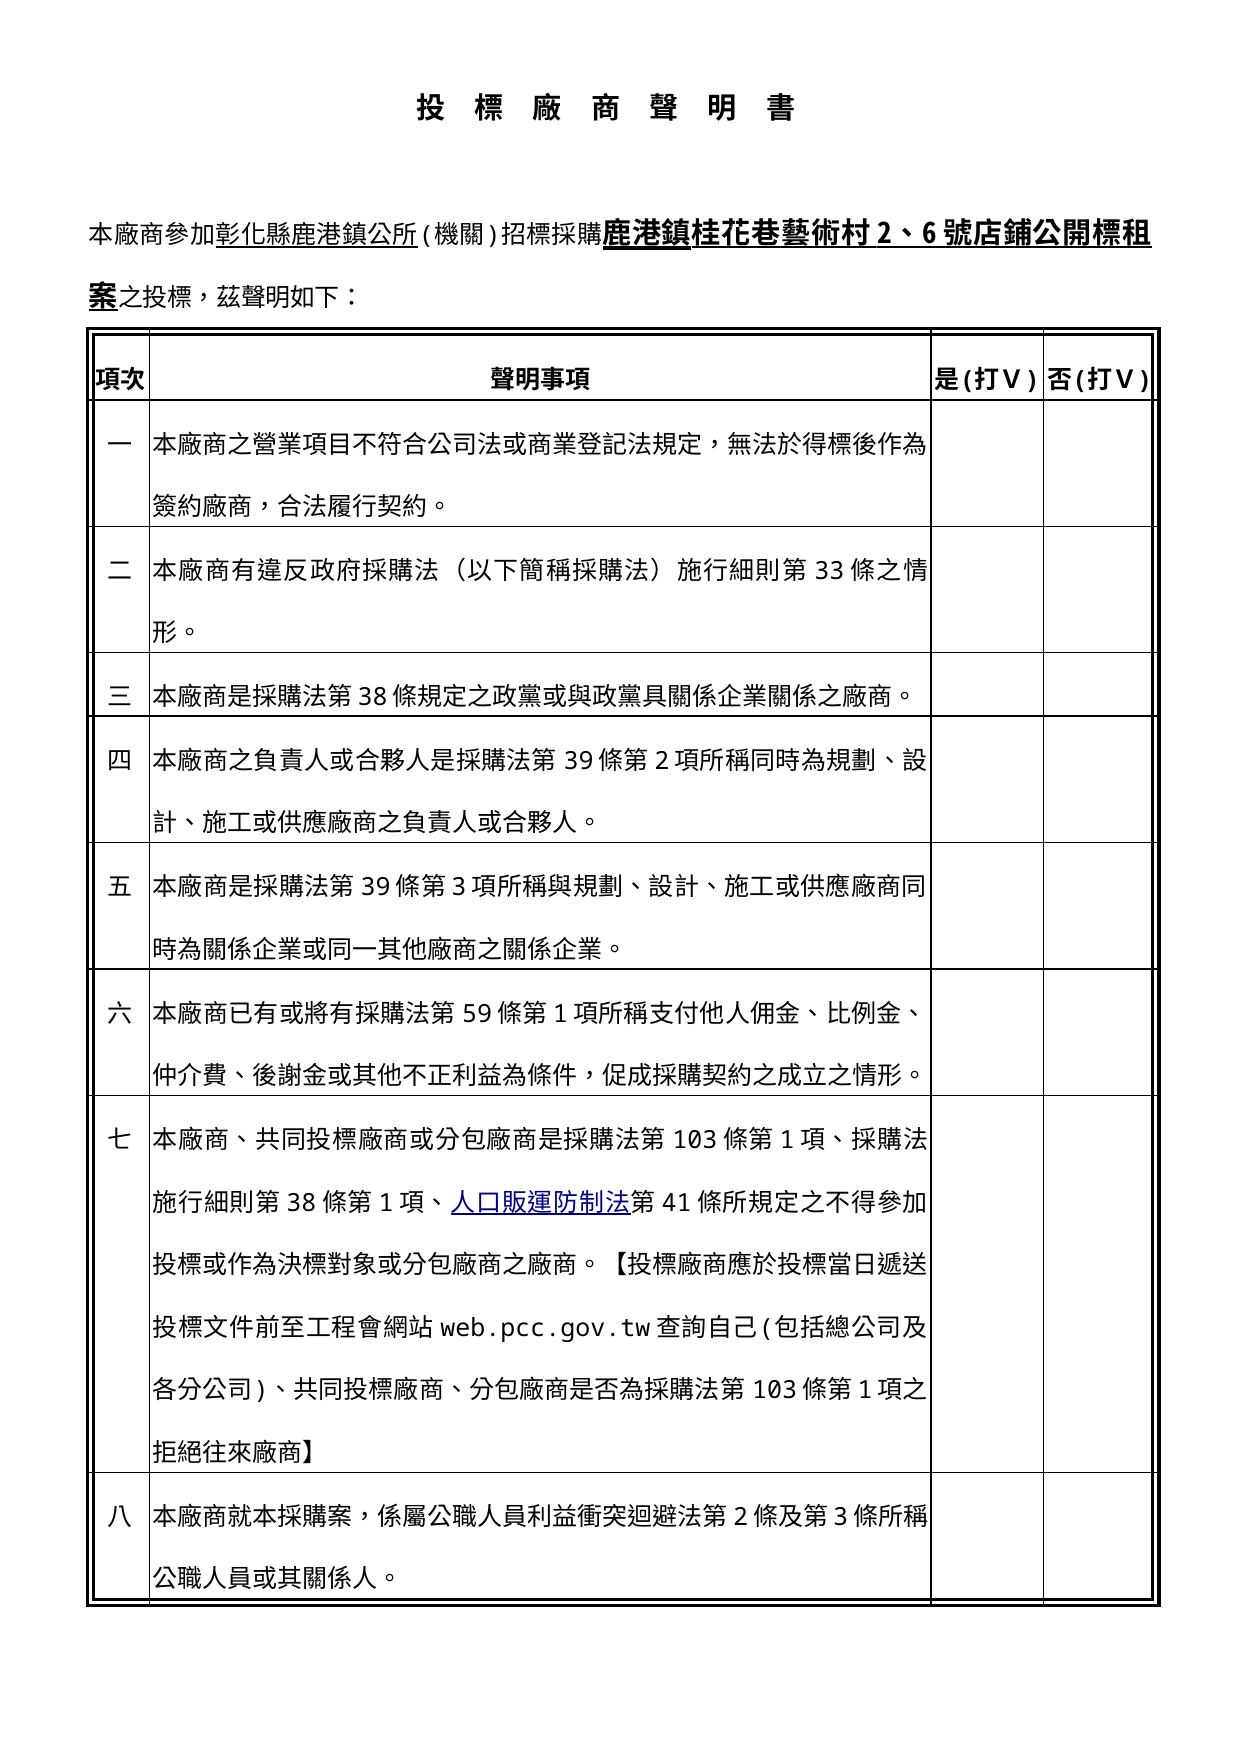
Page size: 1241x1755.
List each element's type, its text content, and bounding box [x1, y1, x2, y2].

table_header 聲明事項 [150, 336, 930, 399]
table_cell [1044, 843, 1151, 968]
table_cell 一 [95, 401, 149, 526]
table_cell [932, 527, 1043, 652]
text 本廠商參加彰化縣鹿港鎮公所(機關)招標採購鹿港鎮桂花巷藝術村2、6號店鋪公開標租案之投標，茲聲明如下： [89, 189, 1152, 314]
table_cell [932, 401, 1043, 526]
table_cell 本廠商是採購法第39條第3項所稱與規劃、設計、施工或供應廠商同時為關係企業或同一其他廠商之關係企業。 [150, 843, 930, 968]
table_cell [1044, 1473, 1151, 1598]
table_cell 八 [95, 1473, 149, 1598]
table_header 否(打Ｖ) [1044, 330, 1156, 399]
table_cell 本廠商之營業項目不符合公司法或商業登記法規定，無法於得標後作為簽約廠商，合法履行契約。 [150, 401, 930, 526]
table_cell [1044, 653, 1151, 715]
table_cell [932, 843, 1043, 968]
table_cell [932, 1473, 1043, 1598]
table_cell [932, 1096, 1043, 1471]
table_header 項次 [90, 330, 149, 399]
table_cell 本廠商就本採購案，係屬公職人員利益衝突迴避法第2條及第3條所稱公職人員或其關係人。 [150, 1473, 930, 1598]
table_cell [932, 717, 1043, 842]
table_cell [932, 970, 1043, 1095]
table_cell [1044, 717, 1151, 842]
table_cell 本廠商、共同投標廠商或分包廠商是採購法第103條第1項、採購法施行細則第38條第1項、人口販運防制法第41條所規定之不得參加投標或作為決標對象或分包廠商之廠商。【投標廠商應於投標當日遞送投標文件前至工程會網站web.pcc.gov.tw查詢自己(包括總公司及各分公司)、共同投標廠商、分包廠商是否為採購法第103條第1項之拒絕往來廠商】 [150, 1096, 930, 1471]
text 投 標 廠 商 聲 明 書 [89, 64, 1152, 127]
table_cell 本廠商已有或將有採購法第59條第1項所稱支付他人佣金、比例金、仲介費、後謝金或其他不正利益為條件，促成採購契約之成立之情形。 [150, 970, 930, 1095]
table_cell [1044, 527, 1151, 652]
table_cell 六 [95, 970, 149, 1095]
table_cell [932, 653, 1043, 715]
table_cell 本廠商有違反政府採購法（以下簡稱採購法）施行細則第33條之情形。 [150, 527, 930, 652]
table_cell 三 [95, 653, 149, 715]
table_cell 五 [95, 843, 149, 968]
table_cell 七 [95, 1096, 149, 1471]
table_cell 本廠商是採購法第38條規定之政黨或與政黨具關係企業關係之廠商。 [150, 653, 930, 715]
table_cell 二 [95, 527, 149, 652]
table_cell 本廠商之負責人或合夥人是採購法第39條第2項所稱同時為規劃、設計、施工或供應廠商之負責人或合夥人。 [150, 717, 930, 842]
table_header 是(打Ｖ) [932, 336, 1043, 399]
table_cell [1044, 970, 1151, 1095]
table_cell [1044, 1096, 1151, 1471]
table_cell [1044, 401, 1151, 526]
table_cell 四 [95, 717, 149, 842]
